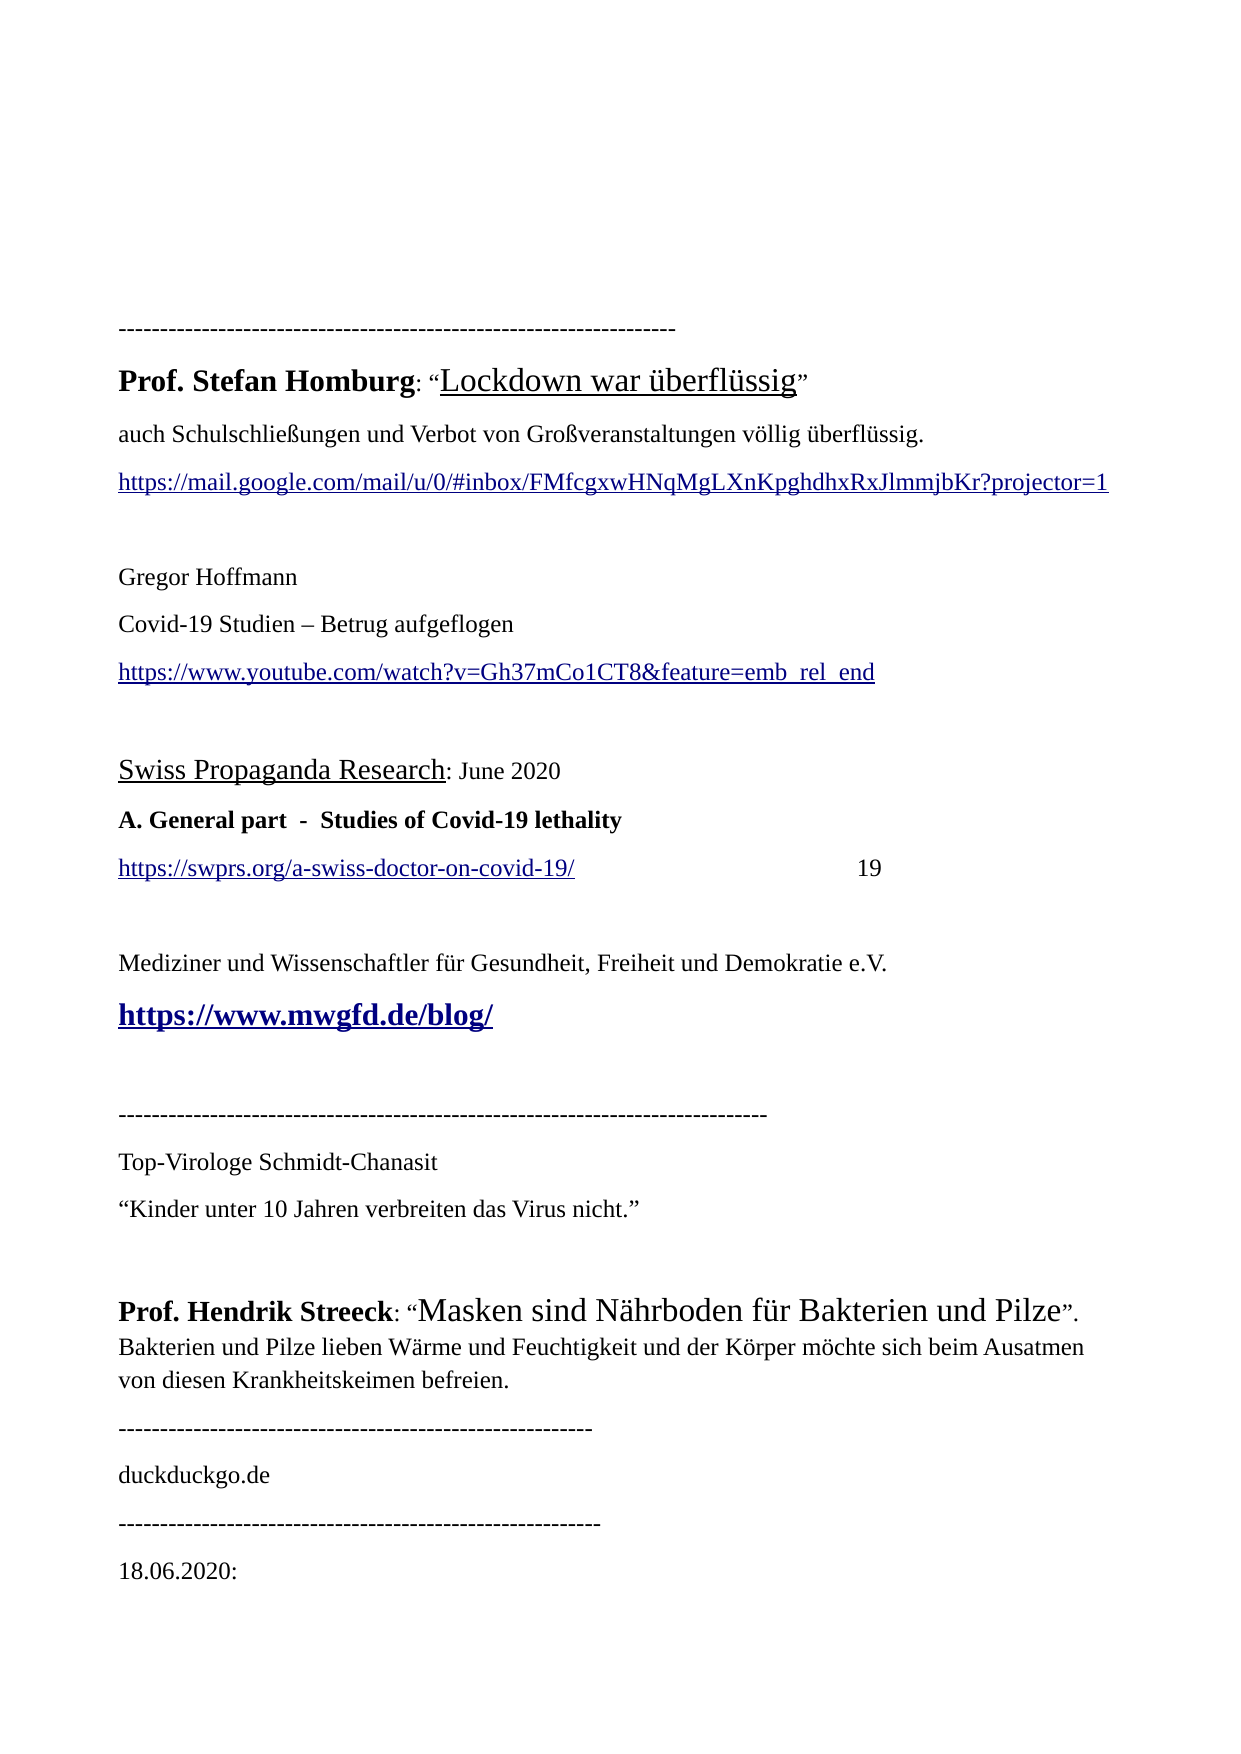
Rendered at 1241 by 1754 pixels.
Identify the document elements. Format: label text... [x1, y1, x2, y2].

text Mediziner und Wissenschaftler für Gesundheit, Freiheit und Demokratie e.V. [118, 948, 1122, 977]
text https://www.youtube.com/watch?v=Gh37mCo1CT8&feature=emb_rel_end [118, 657, 1122, 686]
text ------------------------------------------------------------------------------ [118, 1099, 1122, 1128]
text Covid-19 Studien – Betrug aufgeflogen [118, 609, 1122, 638]
text https://www.mwgfd.de/blog/ [118, 996, 1122, 1032]
text https://swprs.org/a-swiss-doctor-on-covid-19/ 19 [118, 853, 1122, 882]
text auch Schulschließungen und Verbot von Großveranstaltungen völlig überflüssig. [118, 419, 1122, 448]
text ---------------------------------------------------------- [118, 1508, 1122, 1537]
text Swiss Propaganda Research: June 2020 [118, 752, 1122, 786]
text https://mail.google.com/mail/u/0/#inbox/FMfcgxwHNqMgLXnKpghdhxRxJlmmjbKr?projector=1 [118, 467, 1122, 496]
text --------------------------------------------------------- [118, 1413, 1122, 1442]
text ------------------------------------------------------------------- [118, 313, 1122, 342]
text 18.06.2020: [118, 1556, 1122, 1584]
text Gregor Hoffmann [118, 562, 1122, 591]
text A. General part - Studies of Covid-19 lethality [118, 806, 1122, 834]
text duckduckgo.de [118, 1461, 1122, 1489]
text Prof. Hendrik Streeck: “Masken sind Nährboden für Bakterien und Pilze”. Bakterien und Pilze lieben Wärme und Feuchtigkeit und der Körper möchte sich beim Ausatmen von diesen Krankheitskeimen befreien. [118, 1290, 1122, 1394]
text “Kinder unter 10 Jahren verbreiten das Virus nicht.” [118, 1194, 1122, 1223]
text Top-Virologe Schmidt-Chanasit [118, 1147, 1122, 1176]
text Prof. Stefan Homburg: “Lockdown war überflüssig” [118, 361, 1122, 399]
